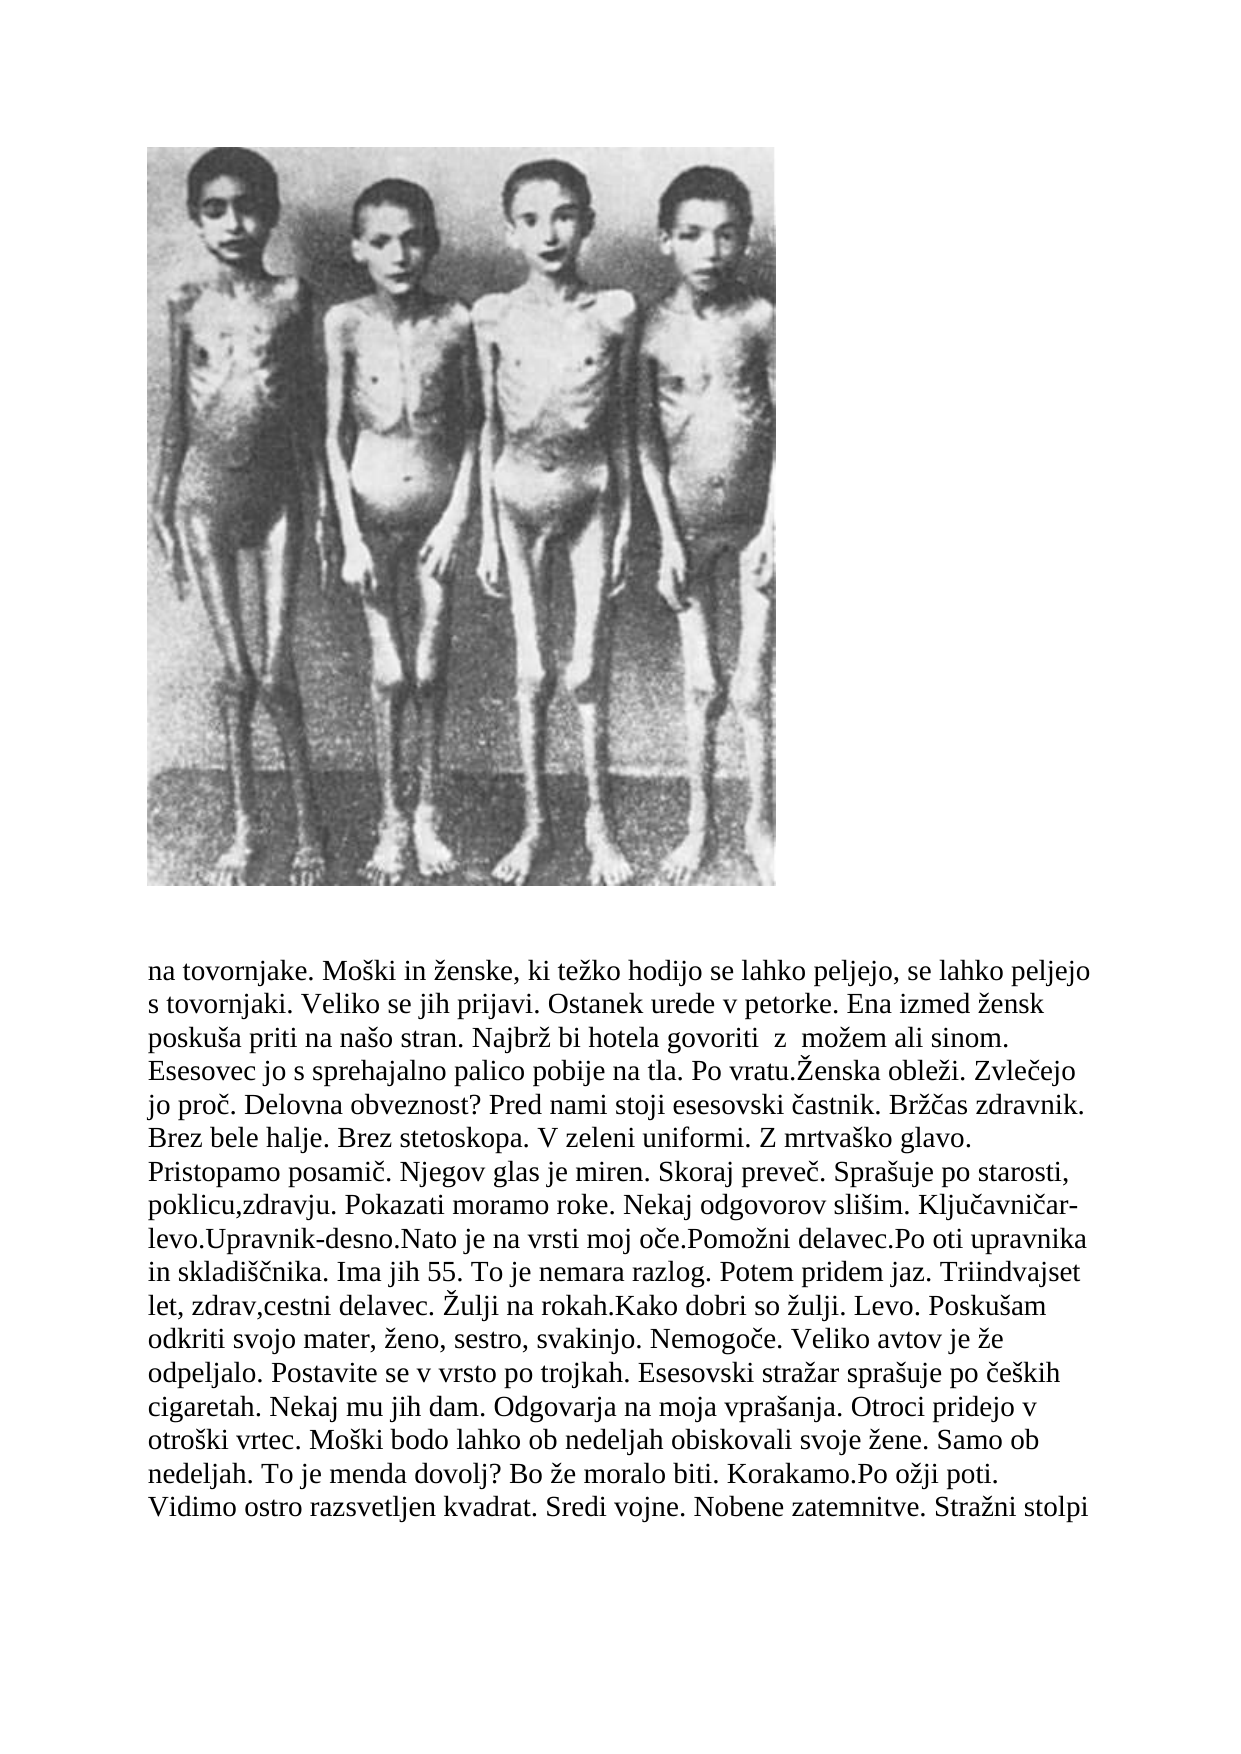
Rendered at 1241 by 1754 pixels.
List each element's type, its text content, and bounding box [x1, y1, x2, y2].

text na tovornjake. Moški in ženske, ki težko hodijo se lahko peljejo, se lahko peljejo s tovornjaki. Veliko se jih prijavi. Ostanek urede v petorke. Ena izmed žensk poskuša priti na našo stran. Najbrž bi hotela govoriti z možem ali sinom. Esesovec jo s sprehajalno palico pobije na tla. Po vratu.Ženska obleži. Zvlečejo jo proč. Delovna obveznost? Pred nami stoji esesovski častnik. Bržčas zdravnik. Brez bele halje. Brez stetoskopa. V zeleni uniformi. Z mrtvaško glavo. Pristopamo posamič. Njegov glas je miren. Skoraj preveč. Sprašuje po starosti, poklicu,zdravju. Pokazati moramo roke. Nekaj odgovorov slišim. Ključavničar-levo.Upravnik-desno.Nato je na vrsti moj oče.Pomožni delavec.Po oti upravnika in skladiščnika. Ima jih 55. To je nemara razlog. Potem pridem jaz. Triindvajset let, zdrav,cestni delavec. Žulji na rokah.Kako dobri so žulji. Levo. Poskušam odkriti svojo mater, ženo, sestro, svakinjo. Nemogoče. Veliko avtov je že odpeljalo. Postavite se v vrsto po trojkah. Esesovski stražar sprašuje po čeških cigaretah. Nekaj mu jih dam. Odgovarja na moja vprašanja. Otroci pridejo v otroški vrtec. Moški bodo lahko ob nedeljah obiskovali svoje žene. Samo ob nedeljah. To je menda dovolj? Bo že moralo biti. Korakamo.Po ožji poti. Vidimo ostro razsvetljen kvadrat. Sredi vojne. Nobene zatemnitve. Stražni stolpi [148, 953, 1093, 1523]
picture [147, 147, 776, 886]
